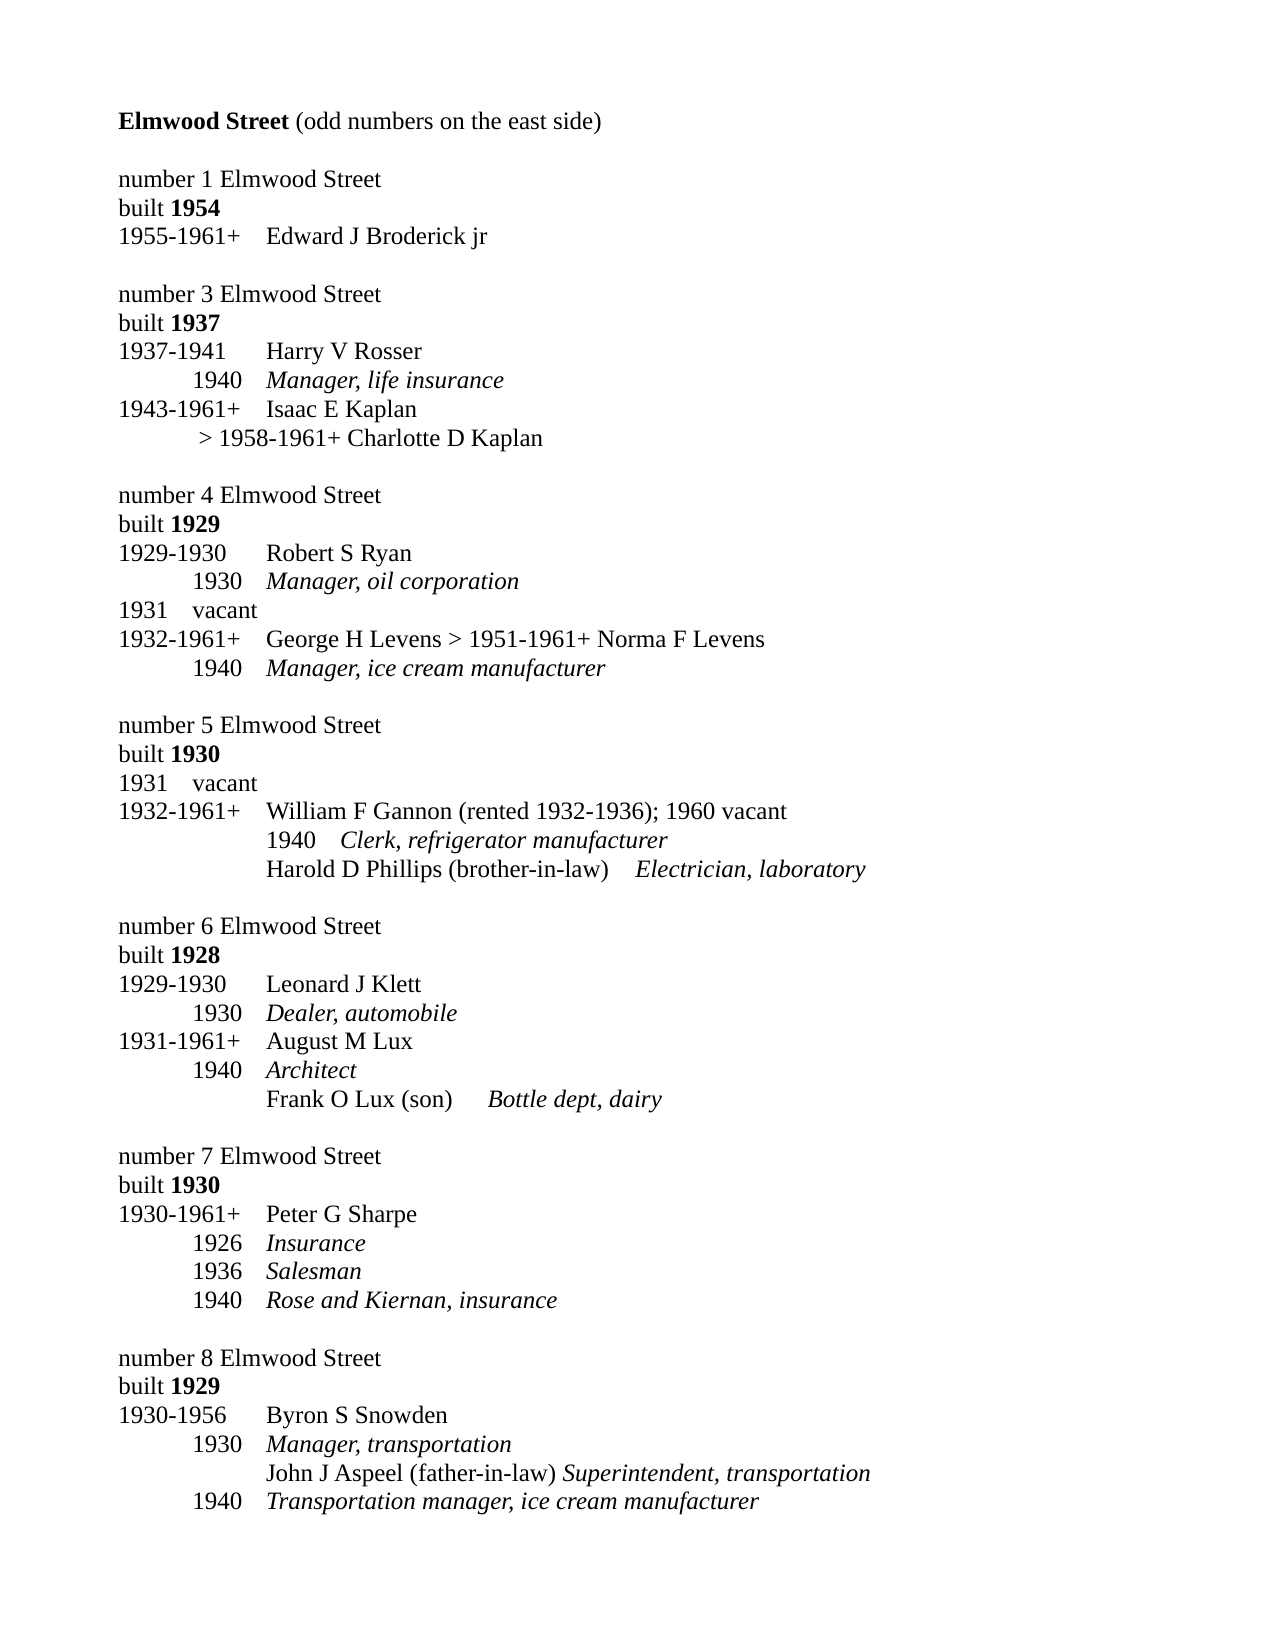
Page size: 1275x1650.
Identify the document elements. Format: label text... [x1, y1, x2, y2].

text 1940 Transportation manager, ice cream manufacturer [118, 1486, 1157, 1515]
text 1937-1941 Harry V Rosser [118, 336, 1157, 365]
text number 6 Elmwood Street [118, 911, 1157, 940]
text 1931 vacant [118, 595, 1157, 624]
text 1940 Architect [118, 1055, 1157, 1084]
text number 8 Elmwood Street [118, 1343, 1157, 1371]
text 1930-1956 Byron S Snowden [118, 1400, 1157, 1429]
text built 1954 [118, 193, 1157, 221]
text 1930 Manager, transportation [118, 1429, 1157, 1458]
text built 1928 [118, 940, 1157, 969]
text Frank O Lux (son) Bottle dept, dairy [118, 1084, 1157, 1113]
text 1929-1930 Robert S Ryan [118, 538, 1157, 566]
text 1940 Rose and Kiernan, insurance [118, 1285, 1157, 1314]
text 1932-1961+ George H Levens > 1951-1961+ Norma F Levens [118, 624, 1157, 653]
text 1936 Salesman [118, 1256, 1157, 1285]
text Elmwood Street (odd numbers on the east side) [118, 106, 1157, 135]
text number 4 Elmwood Street [118, 480, 1157, 509]
text 1940 Clerk, refrigerator manufacturer [118, 825, 1157, 854]
text 1940 Manager, life insurance [118, 365, 1157, 394]
text 1931 vacant [118, 768, 1157, 796]
text 1929-1930 Leonard J Klett [118, 969, 1157, 998]
text Harold D Phillips (brother-in-law) Electrician, laboratory [118, 854, 1157, 883]
text 1930 Manager, oil corporation [118, 566, 1157, 595]
text 1930-1961+ Peter G Sharpe [118, 1199, 1157, 1228]
text number 3 Elmwood Street [118, 279, 1157, 308]
text built 1930 [118, 1170, 1157, 1199]
text John J Aspeel (father-in-law) Superintendent, transportation [118, 1458, 1157, 1486]
text number 7 Elmwood Street [118, 1141, 1157, 1170]
text built 1929 [118, 509, 1157, 538]
text built 1930 [118, 739, 1157, 768]
text 1943-1961+ Isaac E Kaplan [118, 394, 1157, 423]
text 1931-1961+ August M Lux [118, 1026, 1157, 1055]
text 1940 Manager, ice cream manufacturer [118, 653, 1157, 681]
text built 1929 [118, 1371, 1157, 1400]
text number 5 Elmwood Street [118, 710, 1157, 739]
text 1930 Dealer, automobile [118, 998, 1157, 1026]
text > 1958-1961+ Charlotte D Kaplan [118, 423, 1157, 451]
text 1955-1961+ Edward J Broderick jr [118, 221, 1157, 250]
text 1932-1961+ William F Gannon (rented 1932-1936); 1960 vacant [118, 796, 1157, 825]
text built 1937 [118, 308, 1157, 336]
text number 1 Elmwood Street [118, 164, 1157, 193]
text 1926 Insurance [118, 1228, 1157, 1256]
